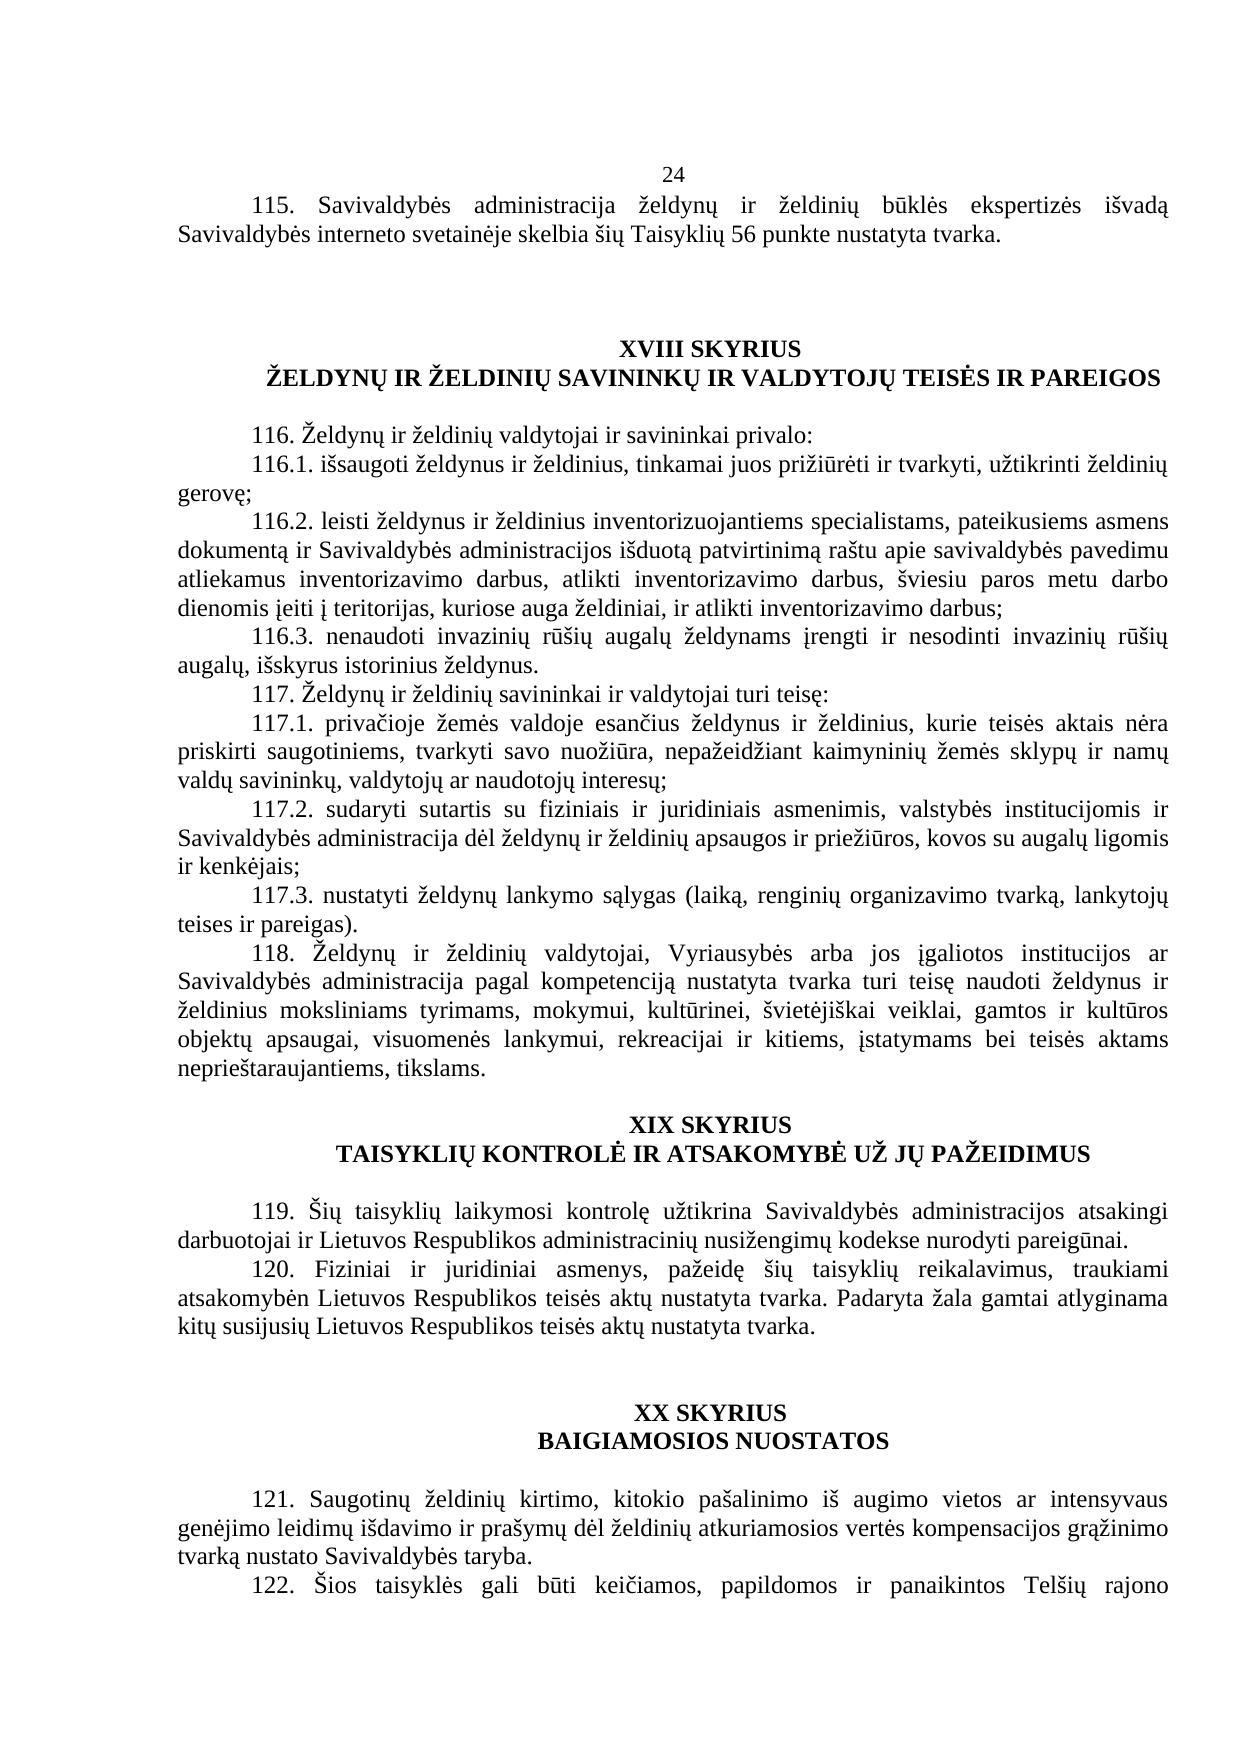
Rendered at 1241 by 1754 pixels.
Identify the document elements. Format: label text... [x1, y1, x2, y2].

text TAISYKLIŲ KONTROLĖ IR ATSAKOMYBĖ UŽ JŲ PAŽEIDIMUS [177, 1139, 1169, 1168]
text XVIII SKYRIUS [177, 334, 1169, 363]
text 119. Šių taisyklių laikymosi kontrolę užtikrina Savivaldybės administracijos atsakingi darbuotojai ir Lietuvos Respublikos administracinių nusižengimų kodekse nurodyti pareigūnai. [177, 1196, 1169, 1254]
text 117.1. privačioje žemės valdoje esančius želdynus ir želdinius, kurie teisės aktais nėra priskirti saugotiniems, tvarkyti savo nuožiūra, nepažeidžiant kaimyninių žemės sklypų ir namų valdų savininkų, valdytojų ar naudotojų interesų; [177, 708, 1169, 794]
text XIX SKYRIUS [177, 1110, 1169, 1139]
text ŽELDYNŲ IR ŽELDINIŲ SAVININKŲ IR VALDYTOJŲ TEISĖS IR PAREIGOS [177, 363, 1169, 391]
text 122. Šios taisyklės gali būti keičiamos, papildomos ir panaikintos Telšių rajono [177, 1570, 1169, 1599]
text 116. Želdynų ir želdinių valdytojai ir savininkai privalo: [177, 420, 1169, 449]
text 120. Fiziniai ir juridiniai asmenys, pažeidę šių taisyklių reikalavimus, traukiami atsakomybėn Lietuvos Respublikos teisės aktų nustatyta tvarka. Padaryta žala gamtai atlyginama kitų susijusių Lietuvos Respublikos teisės aktų nustatyta tvarka. [177, 1254, 1169, 1340]
text 117.2. sudaryti sutartis su fiziniais ir juridiniais asmenimis, valstybės institucijomis ir Savivaldybės administracija dėl želdynų ir želdinių apsaugos ir priežiūros, kovos su augalų ligomis ir kenkėjais; [177, 794, 1169, 880]
text 116.3. nenaudoti invazinių rūšių augalų želdynams įrengti ir nesodinti invazinių rūšių augalų, išskyrus istorinius želdynus. [177, 621, 1169, 679]
text 116.1. išsaugoti želdynus ir želdinius, tinkamai juos prižiūrėti ir tvarkyti, užtikrinti želdinių gerovę; [177, 449, 1169, 506]
text XX SKYRIUS [177, 1398, 1169, 1426]
text 118. Želdynų ir želdinių valdytojai, Vyriausybės arba jos įgaliotos institucijos ar Savivaldybės administracija pagal kompetenciją nustatyta tvarka turi teisę naudoti želdynus ir želdinius moksliniams tyrimams, mokymui, kultūrinei, švietėjiškai veiklai, gamtos ir kultūros objektų apsaugai, visuomenės lankymui, rekreacijai ir kitiems, įstatymams bei teisės aktams neprieštaraujantiems, tikslams. [177, 938, 1169, 1081]
text 116.2. leisti želdynus ir želdinius inventorizuojantiems specialistams, pateikusiems asmens dokumentą ir Savivaldybės administracijos išduotą patvirtinimą raštu apie savivaldybės pavedimu atliekamus inventorizavimo darbus, atlikti inventorizavimo darbus, šviesiu paros metu darbo dienomis įeiti į teritorijas, kuriose auga želdiniai, ir atlikti inventorizavimo darbus; [177, 506, 1169, 621]
text 117.3. nustatyti želdynų lankymo sąlygas (laiką, renginių organizavimo tvarką, lankytojų teises ir pareigas). [177, 880, 1169, 938]
text 117. Želdynų ir želdinių savininkai ir valdytojai turi teisę: [177, 679, 1169, 708]
text BAIGIAMOSIOS NUOSTATOS [177, 1426, 1169, 1455]
text 115. Savivaldybės administracija želdynų ir želdinių būklės ekspertizės išvadą Savivaldybės interneto svetainėje skelbia šių Taisyklių 56 punkte nustatyta tvarka. [177, 190, 1169, 248]
text 121. Saugotinų želdinių kirtimo, kitokio pašalinimo iš augimo vietos ar intensyvaus genėjimo leidimų išdavimo ir prašymų dėl želdinių atkuriamosios vertės kompensacijos grąžinimo tvarką nustato Savivaldybės taryba. [177, 1484, 1169, 1570]
